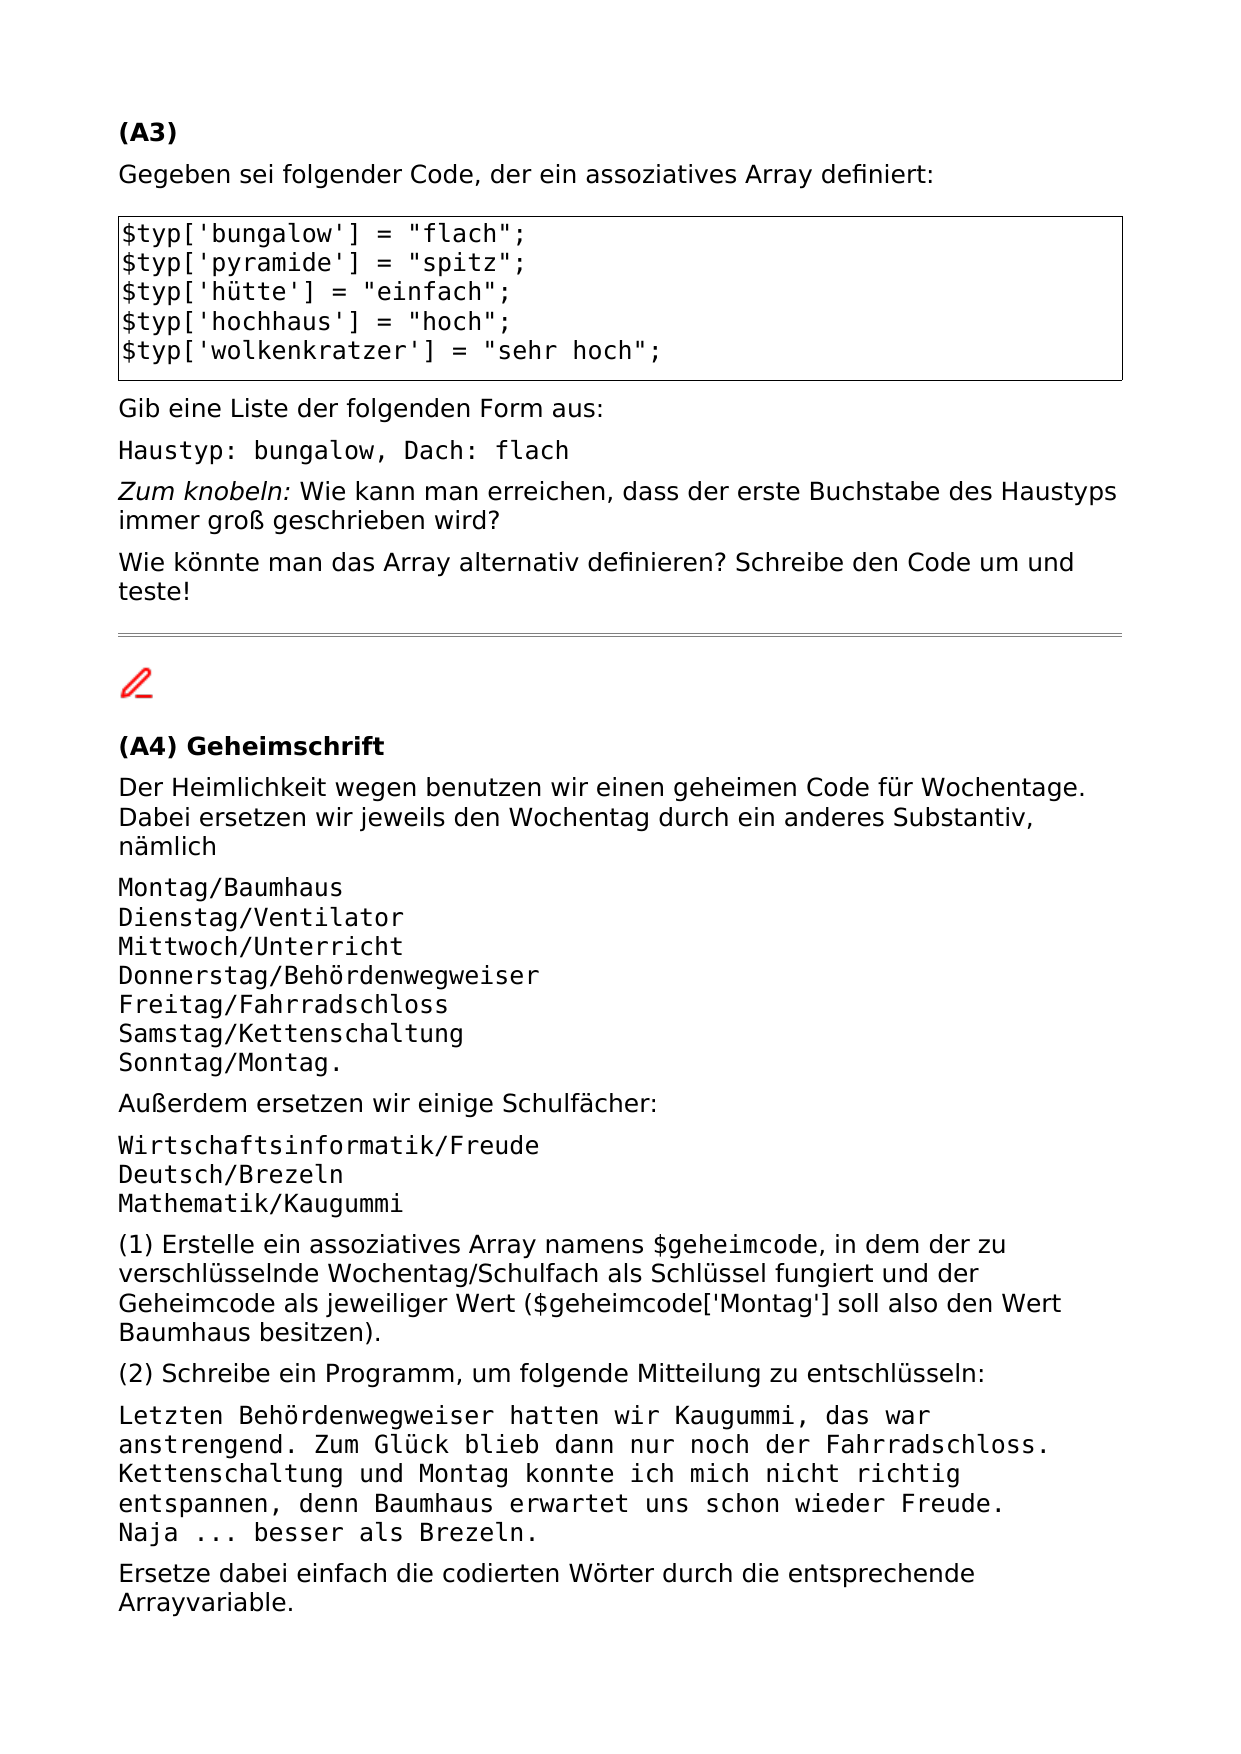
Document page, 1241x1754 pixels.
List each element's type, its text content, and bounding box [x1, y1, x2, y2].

text Ersetze dabei einfach die codierten Wörter durch die entsprechende Arrayvariable. [118, 1559, 1122, 1617]
text Der Heimlichkeit wegen benutzen wir einen geheimen Code für Wochentage. Dabei ersetzen wir jeweils den Wochentag durch ein anderes Substantiv, nämlich [118, 774, 1122, 861]
text Haustyp: bungalow, Dach: flach [118, 436, 1122, 466]
text Gegeben sei folgender Code, der ein assoziatives Array definiert: [118, 160, 1122, 189]
text Montag/Baumhaus Dienstag/Ventilator Mittwoch/Unterricht Donnerstag/Behördenwegweiser Freitag/Fahrradschloss Samstag/Kettenschaltung Sonntag/Montag. [118, 874, 1122, 1078]
text Letzten Behördenwegweiser hatten wir Kaugummi, das war anstrengend. Zum Glück blieb dann nur noch der Fahrradschloss. Kettenschaltung und Montag konnte ich mich nicht richtig entspannen, denn Baumhaus erwartet uns schon wieder Freude. Naja ... besser als Brezeln. [118, 1401, 1122, 1547]
text Zum knobeln: Wie kann man erreichen, dass der erste Buchstabe des Haustyps immer groß geschrieben wird? [118, 477, 1122, 536]
table_header $typ['bungalow'] = "flach"; $typ['pyramide'] = "spitz"; $typ['hütte'] = "einfach"; $typ['hochhaus'] = "hoch"; $typ['wolkenkratzer'] = "sehr hoch"; [119, 217, 1122, 380]
text Gib eine Liste der folgenden Form aus: [118, 395, 1122, 424]
text (1) Erstelle ein assoziatives Array namens $geheimcode, in dem der zu verschlüsselnde Wochentag/Schulfach als Schlüssel fungiert und der Geheimcode als jeweiliger Wert ($geheimcode['Montag'] soll also den Wert Baumhaus besitzen). [118, 1231, 1122, 1347]
text Wirtschaftsinformatik/Freude Deutsch/Brezeln Mathematik/Kaugummi [118, 1131, 1122, 1219]
text Wie könnte man das Array alternativ definieren? Schreibe den Code um und teste! [118, 548, 1122, 606]
picture [118, 665, 156, 703]
text (2) Schreibe ein Programm, um folgende Mitteilung zu entschlüsseln: [118, 1360, 1122, 1389]
subtitle (A4) Geheimschrift [118, 732, 1122, 761]
text Außerdem ersetzen wir einige Schulfächer: [118, 1089, 1122, 1119]
subtitle (A3) [118, 118, 1122, 147]
